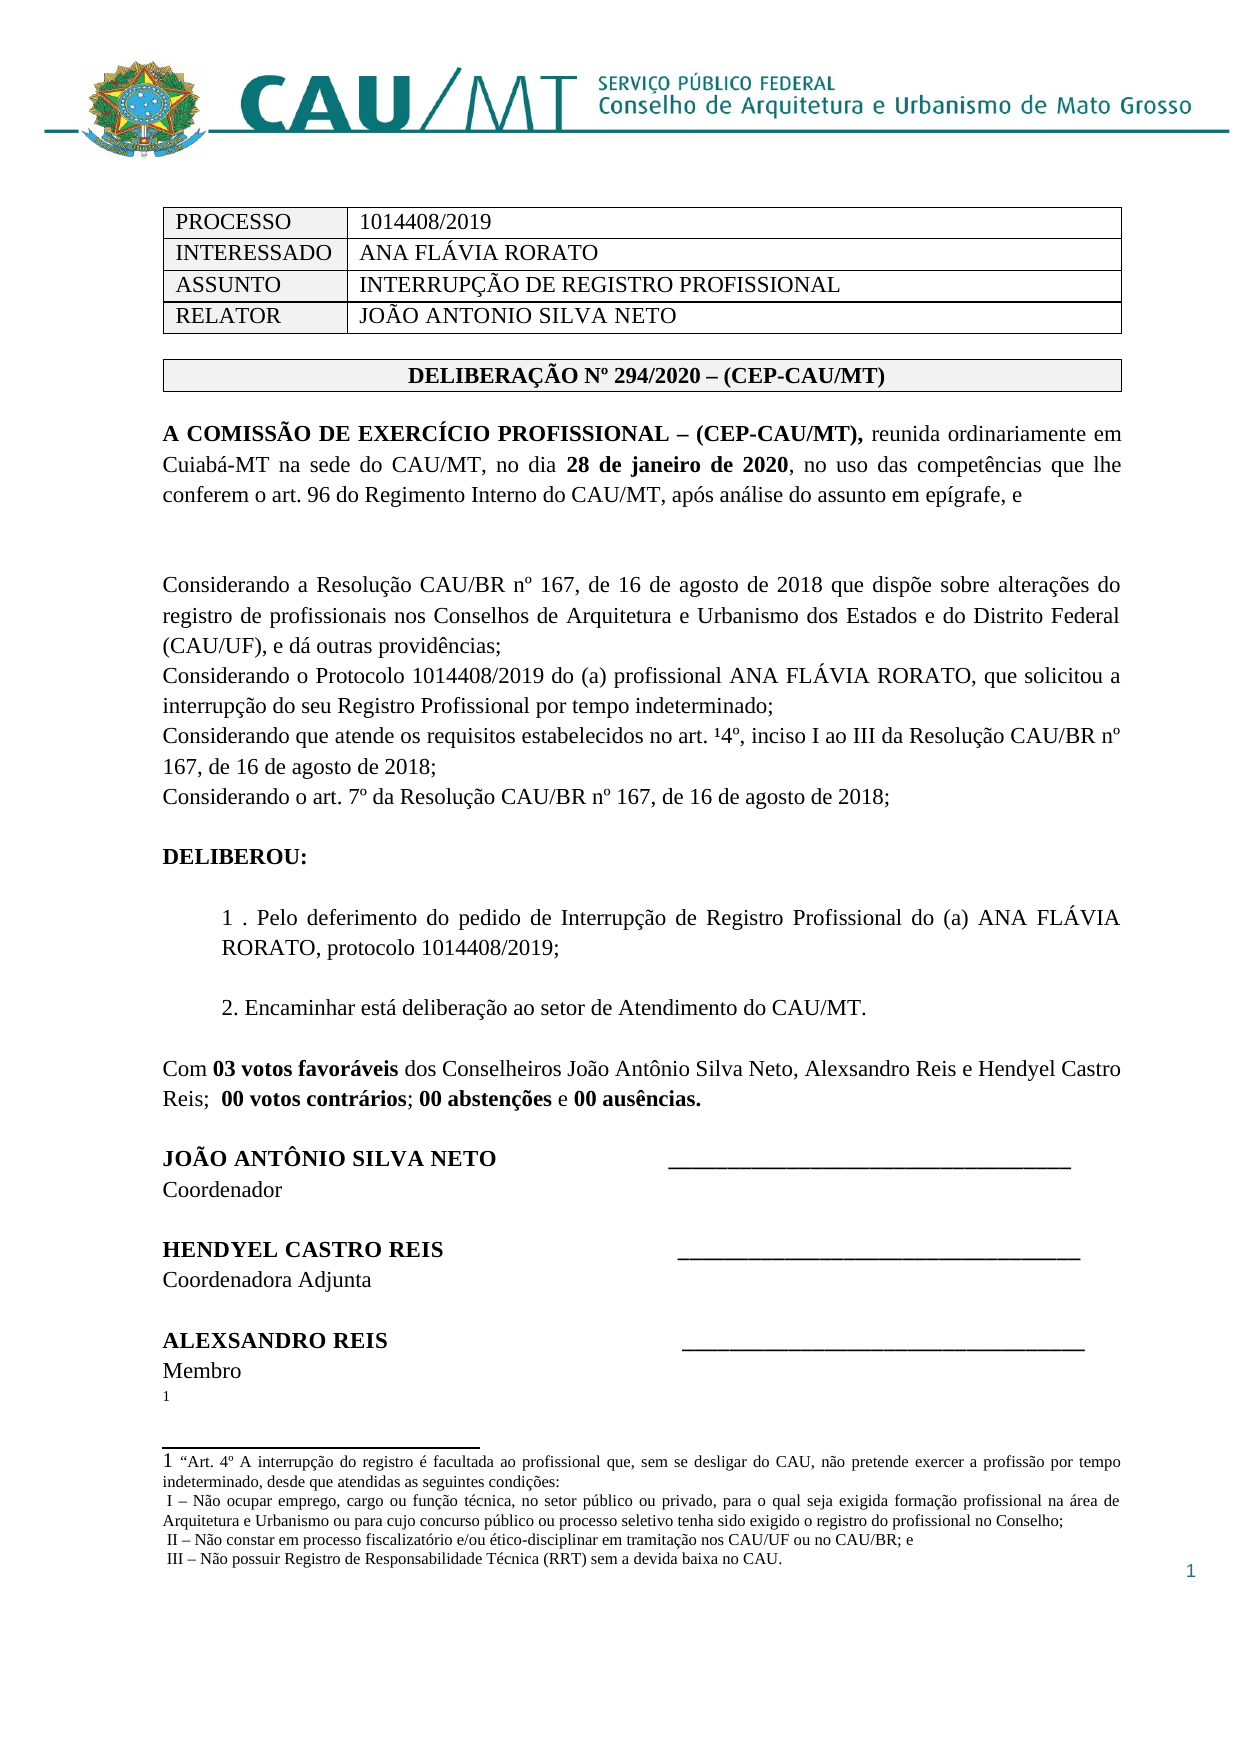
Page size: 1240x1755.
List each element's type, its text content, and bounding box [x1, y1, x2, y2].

text 2. Encaminhar está deliberação ao setor de Atendimento do CAU/MT. [221, 994, 1122, 1021]
text Considerando a Resolução CAU/BR nº 167, de 16 de agosto de 2018 que dispõe sobre alterações do registro de profissionais nos Conselhos de Arquitetura e Urbanismo dos Estados e do Distrito Federal (CAU/UF), e dá outras providências; [162, 572, 1122, 658]
table_cell INTERRUPÇÃO DE REGISTRO PROFISSIONAL [348, 271, 1121, 301]
text III – Não possuir Registro de Responsabilidade Técnica (RRT) sem a devida baixa no CAU. [162, 1549, 1122, 1568]
text DELIBERAÇÃO Nº 294/2020 – (CEP-CAU/MT) [164, 360, 1121, 391]
text ALEXSANDRO REIS __________________________________ [162, 1327, 1122, 1353]
table_cell ASSUNTO [164, 271, 347, 301]
text Coordenadora Adjunta [162, 1266, 1122, 1293]
table_header 1014408/2019 [348, 208, 1121, 238]
text A COMISSÃO DE EXERCÍCIO PROFISSIONAL – (CEP-CAU/MT), reunida ordinariamente em Cuiabá-MT na sede do CAU/MT, no dia 28 de janeiro de 2020, no uso das competências que lhe conferem o art. 96 do Regimento Interno do CAU/MT, após análise do assunto em epígrafe, e [162, 421, 1122, 507]
table_cell INTERESSADO [164, 239, 347, 270]
text I – Não ocupar emprego, cargo ou função técnica, no setor público ou privado, para o qual seja exigida formação profissional na área de Arquitetura e Urbanismo ou para cujo concurso público ou processo seletivo tenha sido exigido o registro do profissional no Conselho; [162, 1491, 1122, 1529]
table_header PROCESSO [164, 208, 347, 238]
text II – Não constar em processo fiscalizatório e/ou ético-disciplinar em tramitação nos CAU/UF ou no CAU/BR; e [162, 1529, 1122, 1549]
table_cell RELATOR [164, 303, 347, 333]
table_cell JOÃO ANTONIO SILVA NETO [348, 303, 1121, 333]
text Considerando o art. 7º da Resolução CAU/BR nº 167, de 16 de agosto de 2018; [162, 783, 1122, 809]
text Com 03 votos favoráveis dos Conselheiros João Antônio Silva Neto, Alexsandro Reis e Hendyel Castro Reis; 00 votos contrários; 00 abstenções e 00 ausências. [162, 1055, 1122, 1111]
text JOÃO ANTÔNIO SILVA NETO __________________________________ [162, 1146, 1122, 1172]
text “Art. 4º A interrupção do registro é facultada ao profissional que, sem se desligar do CAU, não pretende exercer a profissão por tempo indeterminado, desde que atendidas as seguintes condições: [162, 1448, 1122, 1491]
text 1 . Pelo deferimento do pedido de Interrupção de Registro Profissional do (a) ANA FLÁVIA RORATO, protocolo 1014408/2019; [221, 904, 1122, 960]
text DELIBEROU: [162, 843, 1122, 870]
table_cell ANA FLÁVIA RORATO [348, 239, 1121, 270]
text Coordenador [162, 1176, 1122, 1202]
text HENDYEL CASTRO REIS __________________________________ [162, 1236, 1122, 1262]
text Considerando o Protocolo 1014408/2019 do (a) profissional ANA FLÁVIA RORATO, que solicitou a interrupção do seu Registro Profissional por tempo indeterminado; [162, 662, 1122, 719]
text Membro [162, 1357, 1122, 1383]
text Considerando que atende os requisitos estabelecidos no art. ¹4º, inciso I ao III da Resolução CAU/BR nº 167, de 16 de agosto de 2018; [162, 723, 1122, 779]
